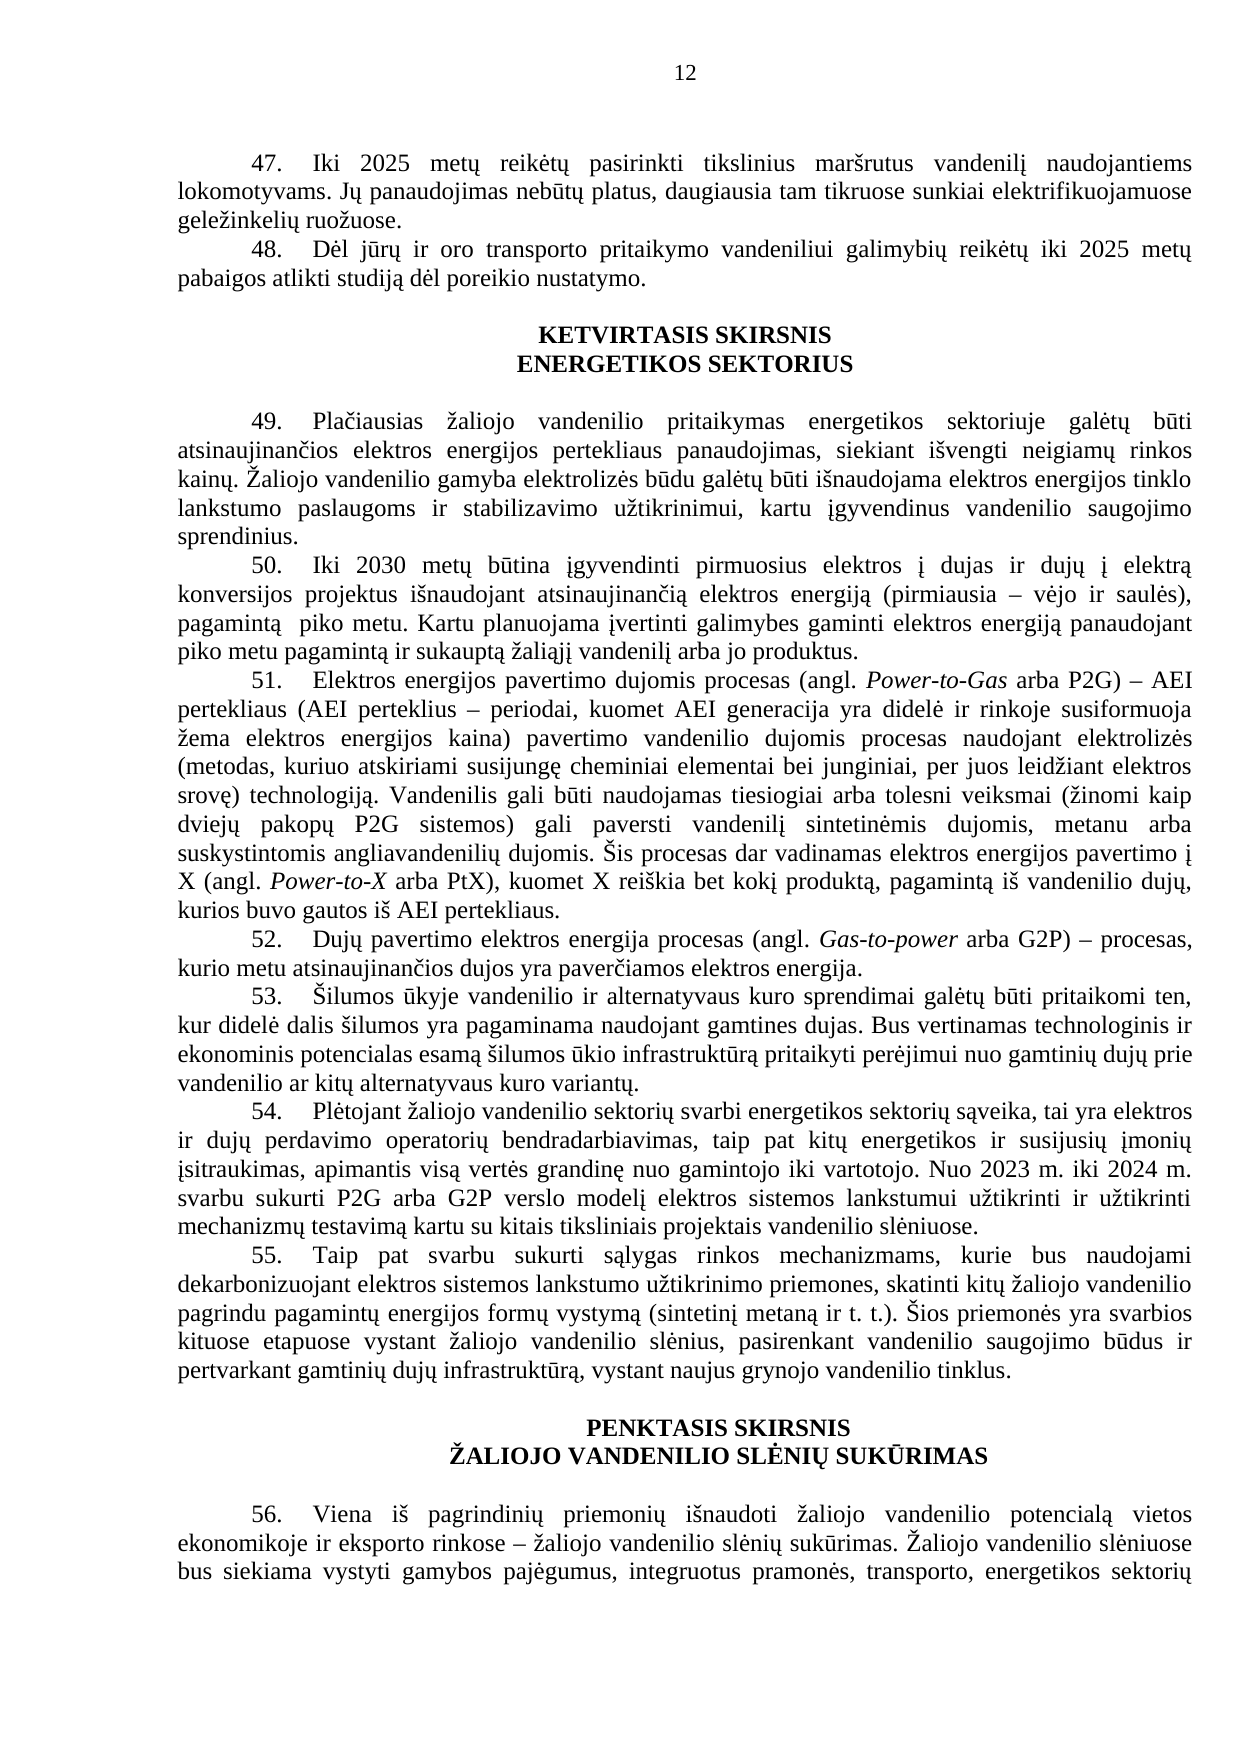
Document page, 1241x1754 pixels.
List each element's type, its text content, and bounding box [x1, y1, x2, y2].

text 50. Iki 2030 metų būtina įgyvendinti pirmuosius elektros į dujas ir dujų į elektrą konversijos projektus išnaudojant atsinaujinančią elektros energiją (pirmiausia – vėjo ir saulės), pagamintą piko metu. Kartu planuojama įvertinti galimybes gaminti elektros energiją panaudojant piko metu pagamintą ir sukauptą žaliąjį vandenilį arba jo produktus. [177, 550, 1193, 665]
text KETVIRTASIS SKIRSNIS [177, 320, 1193, 349]
text PENKTASIS SKIRSNIS [244, 1413, 1193, 1441]
text 48. Dėl jūrų ir oro transporto pritaikymo vandeniliui galimybių reikėtų iki 2025 metų pabaigos atlikti studiją dėl poreikio nustatymo. [177, 234, 1193, 291]
text 51. Elektros energijos pavertimo dujomis procesas (angl. Power-to-Gas arba P2G) – AEI pertekliaus (AEI perteklius – periodai, kuomet AEI generacija yra didelė ir rinkoje susiformuoja žema elektros energijos kaina) pavertimo vandenilio dujomis procesas naudojant elektrolizės (metodas, kuriuo atskiriami susijungę cheminiai elementai bei junginiai, per juos leidžiant elektros srovę) technologiją. Vandenilis gali būti naudojamas tiesiogiai arba tolesni veiksmai (žinomi kaip dviejų pakopų P2G sistemos) gali paversti vandenilį sintetinėmis dujomis, metanu arba suskystintomis angliavandenilių dujomis. Šis procesas dar vadinamas elektros energijos pavertimo į X (angl. Power-to-X arba PtX), kuomet X reiškia bet kokį produktą, pagamintą iš vandenilio dujų, kurios buvo gautos iš AEI pertekliaus. [177, 665, 1193, 924]
text 54. Plėtojant žaliojo vandenilio sektorių svarbi energetikos sektorių sąveika, tai yra elektros ir dujų perdavimo operatorių bendradarbiavimas, taip pat kitų energetikos ir susijusių įmonių įsitraukimas, apimantis visą vertės grandinę nuo gamintojo iki vartotojo. Nuo 2023 m. iki 2024 m. svarbu sukurti P2G arba G2P verslo modelį elektros sistemos lankstumui užtikrinti ir užtikrinti mechanizmų testavimą kartu su kitais tiksliniais projektais vandenilio slėniuose. [177, 1096, 1193, 1240]
text ENERGETIKOS SEKTORIUS [177, 349, 1193, 378]
text 47. Iki 2025 metų reikėtų pasirinkti tikslinius maršrutus vandenilį naudojantiems lokomotyvams. Jų panaudojimas nebūtų platus, daugiausia tam tikruose sunkiai elektrifikuojamuose geležinkelių ruožuose. [177, 148, 1193, 234]
text 49. Plačiausias žaliojo vandenilio pritaikymas energetikos sektoriuje galėtų būti atsinaujinančios elektros energijos pertekliaus panaudojimas, siekiant išvengti neigiamų rinkos kainų. Žaliojo vandenilio gamyba elektrolizės būdu galėtų būti išnaudojama elektros energijos tinklo lankstumo paslaugoms ir stabilizavimo užtikrinimui, kartu įgyvendinus vandenilio saugojimo sprendinius. [177, 406, 1193, 550]
text 53. Šilumos ūkyje vandenilio ir alternatyvaus kuro sprendimai galėtų būti pritaikomi ten, kur didelė dalis šilumos yra pagaminama naudojant gamtines dujas. Bus vertinamas technologinis ir ekonominis potencialas esamą šilumos ūkio infrastruktūrą pritaikyti perėjimui nuo gamtinių dujų prie vandenilio ar kitų alternatyvaus kuro variantų. [177, 981, 1193, 1096]
text 55. Taip pat svarbu sukurti sąlygas rinkos mechanizmams, kurie bus naudojami dekarbonizuojant elektros sistemos lankstumo užtikrinimo priemones, skatinti kitų žaliojo vandenilio pagrindu pagamintų energijos formų vystymą (sintetinį metaną ir t. t.). Šios priemonės yra svarbios kituose etapuose vystant žaliojo vandenilio slėnius, pasirenkant vandenilio saugojimo būdus ir pertvarkant gamtinių dujų infrastruktūrą, vystant naujus grynojo vandenilio tinklus. [177, 1240, 1193, 1384]
text 52. Dujų pavertimo elektros energija procesas (angl. Gas-to-power arba G2P) – procesas, kurio metu atsinaujinančios dujos yra paverčiamos elektros energija. [177, 924, 1193, 981]
text 56. Viena iš pagrindinių priemonių išnaudoti žaliojo vandenilio potencialą vietos ekonomikoje ir eksporto rinkose – žaliojo vandenilio slėnių sukūrimas. Žaliojo vandenilio slėniuose bus siekiama vystyti gamybos pajėgumus, integruotus pramonės, transporto, energetikos sektorių [177, 1499, 1193, 1585]
text ŽALIOJO VANDENILIO SLĖNIŲ SUKŪRIMAS [244, 1441, 1193, 1470]
